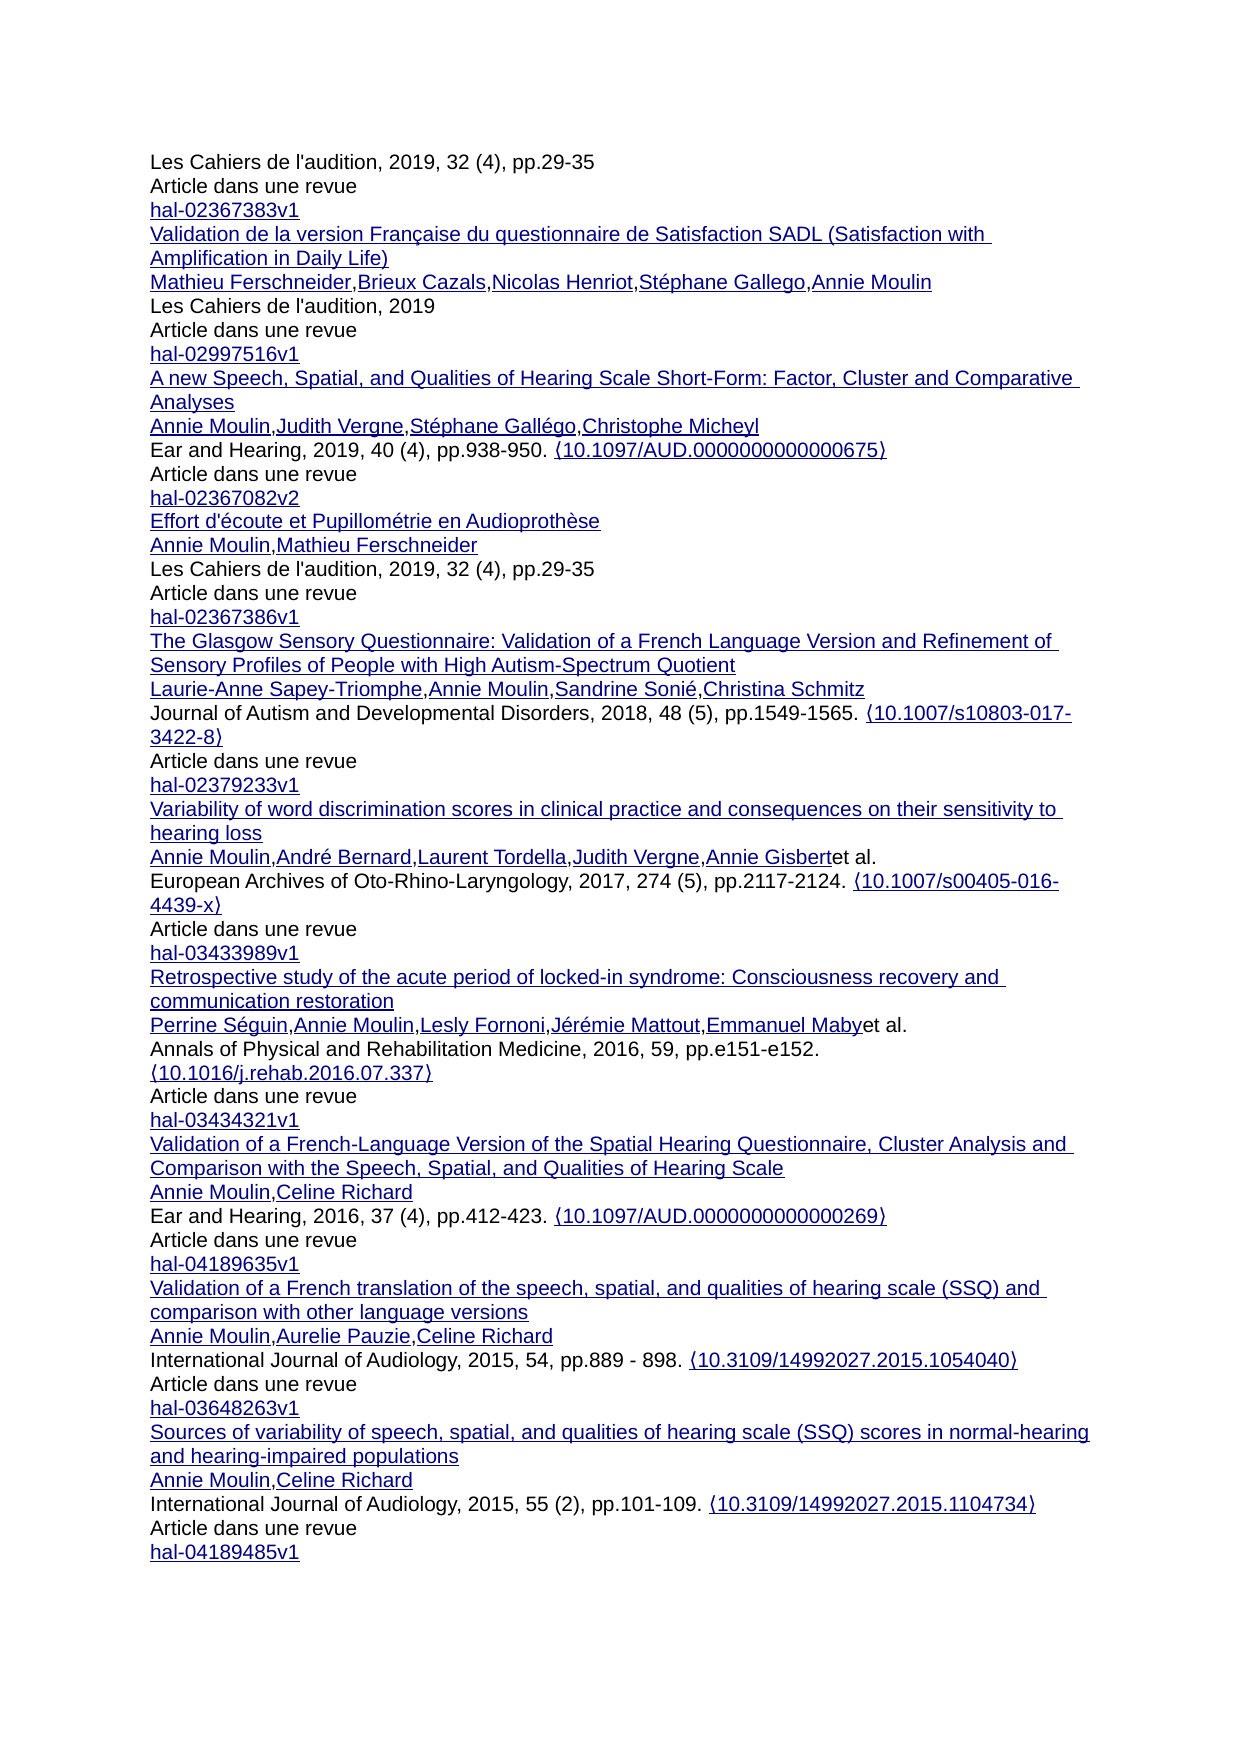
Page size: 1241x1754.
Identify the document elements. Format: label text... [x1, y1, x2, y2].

table_cell Retrospective study of the acute period of locked-in syndrome: Consciousness recovery and communication restoration Perrine Séguin,Annie Moulin,Lesly Fornoni,Jérémie Mattout,Emmanuel Mabyet al. Annals of Physical and Rehabilitation Medicine, 2016, 59, pp.e151-e152. ⟨10.1016/j.rehab.2016.07.337⟩ Article dans une revue hal-03434321v1 [150, 965, 1090, 1132]
table_cell Validation of a French-Language Version of the Spatial Hearing Questionnaire, Cluster Analysis and Comparison with the Speech, Spatial, and Qualities of Hearing Scale Annie Moulin,Celine Richard Ear and Hearing, 2016, 37 (4), pp.412-423. ⟨10.1097/AUD.0000000000000269⟩ Article dans une revue hal-04189635v1 [150, 1132, 1090, 1276]
table_cell Validation of a French translation of the speech, spatial, and qualities of hearing scale (SSQ) and comparison with other language versions Annie Moulin,Aurelie Pauzie,Celine Richard International Journal of Audiology, 2015, 54, pp.889 - 898. ⟨10.3109/14992027.2015.1054040⟩ Article dans une revue hal-03648263v1 [150, 1276, 1090, 1420]
table_cell Effort d'écoute et Pupillométrie en Audioprothèse Annie Moulin,Mathieu Ferschneider Les Cahiers de l'audition, 2019, 32 (4), pp.29-35 Article dans une revue hal-02367386v1 [150, 509, 1090, 629]
table_cell Sources of variability of speech, spatial, and qualities of hearing scale (SSQ) scores in normal-hearing [150, 1420, 1090, 1441]
table_cell Les Cahiers de l'audition, 2019, 32 (4), pp.29-35 Article dans une revue hal-02367383v1 [150, 150, 1090, 222]
table_cell Variability of word discrimination scores in clinical practice and consequences on their sensitivity to hearing loss Annie Moulin,André Bernard,Laurent Tordella,Judith Vergne,Annie Gisbertet al. European Archives of Oto-Rhino-Laryngology, 2017, 274 (5), pp.2117-2124. ⟨10.1007/s00405-016-4439-x⟩ Article dans une revue hal-03433989v1 [150, 797, 1090, 964]
table_cell and hearing-impaired populations Annie Moulin,Celine Richard International Journal of Audiology, 2015, 55 (2), pp.101-109. ⟨10.3109/14992027.2015.1104734⟩ Article dans une revue hal-04189485v1 [150, 1442, 1090, 1563]
table_cell Validation de la version Française du questionnaire de Satisfaction SADL (Satisfaction with Amplification in Daily Life) Mathieu Ferschneider,Brieux Cazals,Nicolas Henriot,Stéphane Gallego,Annie Moulin Les Cahiers de l'audition, 2019 Article dans une revue hal-02997516v1 [150, 222, 1090, 366]
table_cell The Glasgow Sensory Questionnaire: Validation of a French Language Version and Refinement of Sensory Profiles of People with High Autism-Spectrum Quotient Laurie-Anne Sapey-Triomphe,Annie Moulin,Sandrine Sonié,Christina Schmitz Journal of Autism and Developmental Disorders, 2018, 48 (5), pp.1549-1565. ⟨10.1007/s10803-017-3422-8⟩ Article dans une revue hal-02379233v1 [150, 629, 1090, 797]
table_cell A new Speech, Spatial, and Qualities of Hearing Scale Short-Form: Factor, Cluster and Comparative Analyses Annie Moulin,Judith Vergne,Stéphane Gallégo,Christophe Micheyl Ear and Hearing, 2019, 40 (4), pp.938-950. ⟨10.1097/AUD.0000000000000675⟩ Article dans une revue hal-02367082v2 [150, 366, 1090, 509]
